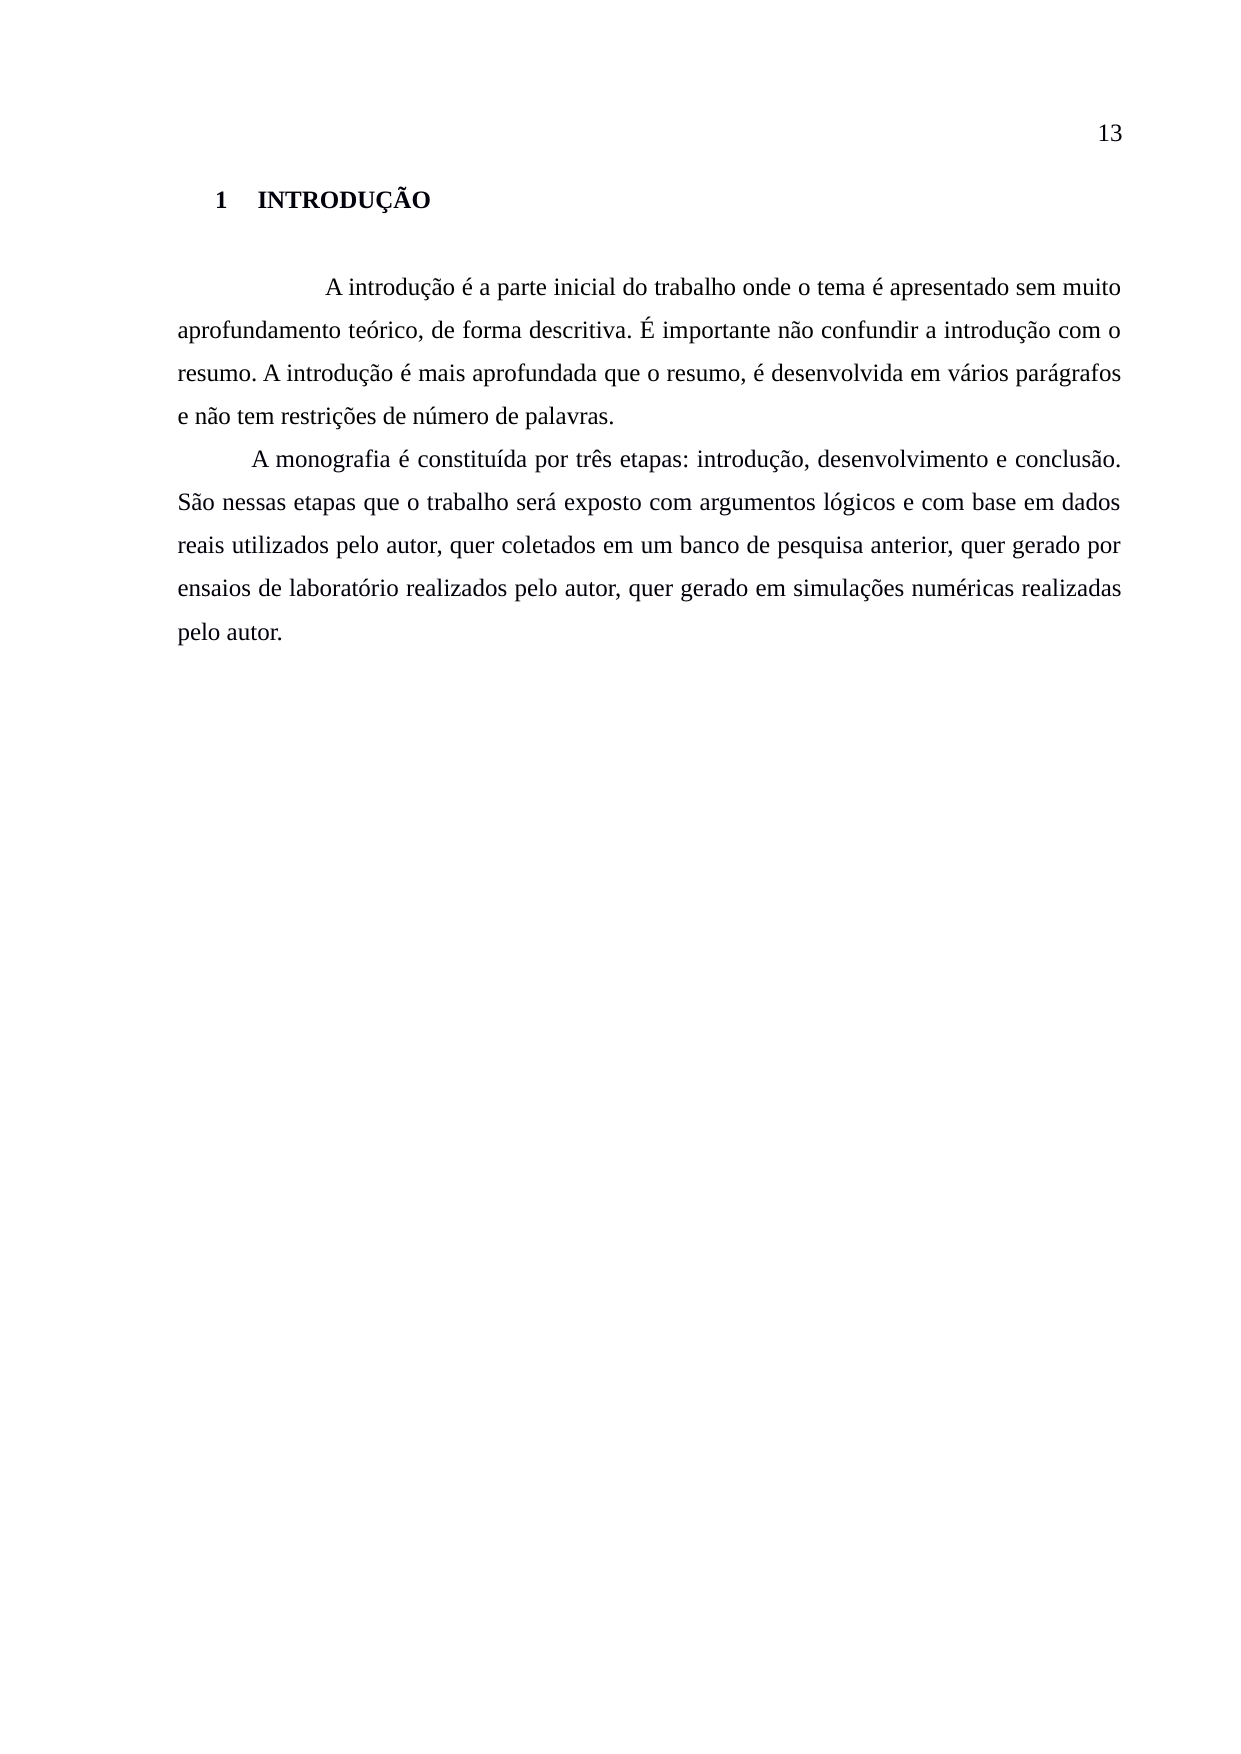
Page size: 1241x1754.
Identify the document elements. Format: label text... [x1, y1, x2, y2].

subtitle INTRODUÇÃO [215, 185, 1122, 214]
text A introdução é a parte inicial do trabalho onde o tema é apresentado sem muito aprofundamento teórico, de forma descritiva. É importante não confundir a introdução com o resumo. A introdução é mais aprofundada que o resumo, é desenvolvida em vários parágrafos e não tem restrições de número de palavras. [177, 272, 1122, 430]
text A monografia é constituída por três etapas: introdução, desenvolvimento e conclusão. São nessas etapas que o trabalho será exposto com argumentos lógicos e com base em dados reais utilizados pelo autor, quer coletados em um banco de pesquisa anterior, quer gerado por ensaios de laboratório realizados pelo autor, quer gerado em simulações numéricas realizadas pelo autor. [177, 444, 1122, 645]
